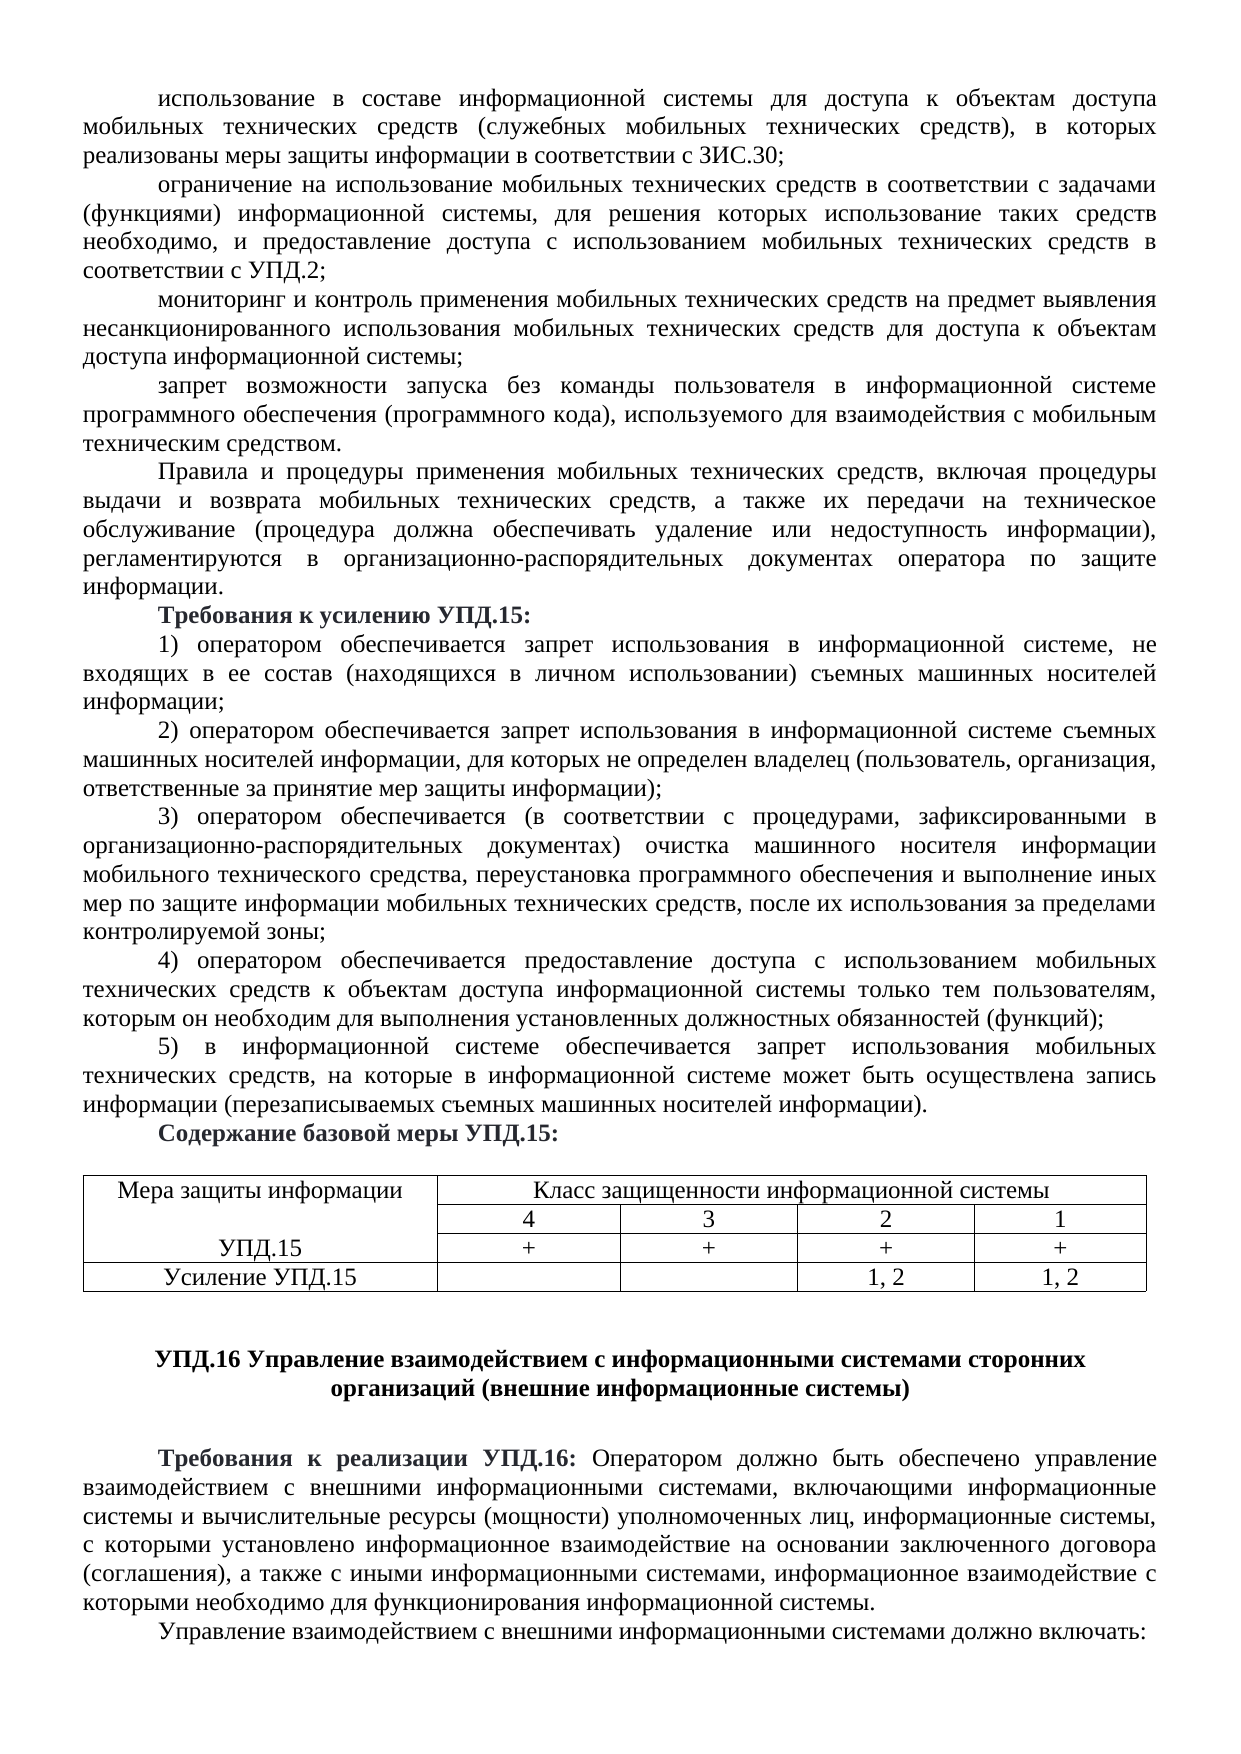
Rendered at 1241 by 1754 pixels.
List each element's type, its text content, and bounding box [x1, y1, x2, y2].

table_cell 3 [621, 1205, 797, 1233]
text запрет возможности запуска без команды пользователя в информационной системе программного обеспечения (программного кода), используемого для взаимодействия с мобильным техническим средством. [83, 370, 1157, 456]
table_cell [438, 1263, 620, 1291]
table_cell [621, 1263, 797, 1291]
table_header Мера защиты информации [84, 1176, 437, 1233]
text Правила и процедуры применения мобильных технических средств, включая процедуры выдачи и возврата мобильных технических средств, а также их передачи на техническое обслуживание (процедура должна обеспечивать удаление или недоступность информации), регламентируются в организационно-распорядительных документах оператора по защите информации. [83, 456, 1157, 600]
text ограничение на использование мобильных технических средств в соответствии с задачами (функциями) информационной системы, для решения которых использование таких средств необходимо, и предоставление доступа с использованием мобильных технических средств в соответствии с УПД.2; [83, 169, 1157, 284]
text использование в составе информационной системы для доступа к объектам доступа мобильных технических средств (служебных мобильных технических средств), в которых реализованы меры защиты информации в соответствии с ЗИС.30; [83, 83, 1157, 169]
text 5) в информационной системе обеспечивается запрет использования мобильных технических средств, на которые в информационной системе может быть осуществлена запись информации (перезаписываемых съемных машинных носителей информации). [83, 1031, 1157, 1118]
table_cell Усиление УПД.15 [84, 1263, 437, 1291]
text 3) оператором обеспечивается (в соответствии с процедурами, зафиксированными в организационно-распорядительных документах) очистка машинного носителя информации мобильного технического средства, переустановка программного обеспечения и выполнение иных мер по защите информации мобильных технических средств, после их использования за пределами контролируемой зоны; [83, 801, 1157, 945]
table_cell УПД.15 [84, 1233, 437, 1262]
table_cell 2 [798, 1205, 974, 1233]
table_header Класс защищенности информационной системы [438, 1176, 1146, 1204]
text мониторинг и контроль применения мобильных технических средств на предмет выявления несанкционированного использования мобильных технических средств для доступа к объектам доступа информационной системы; [83, 284, 1157, 370]
text Содержание базовой меры УПД.15: [83, 1118, 1157, 1146]
text 1) оператором обеспечивается запрет использования в информационной системе, не входящих в ее состав (находящихся в личном использовании) съемных машинных носителей информации; [83, 629, 1157, 715]
text Требования к реализации УПД.16: Оператором должно быть обеспечено управление взаимодействием с внешними информационными системами, включающими информационные системы и вычислительные ресурсы (мощности) уполномоченных лиц, информационные системы, с которыми установлено информационное взаимодействие на основании заключенного договора (соглашения), а также с иными информационными системами, информационное взаимодействие с которыми необходимо для функционирования информационной системы. [83, 1443, 1157, 1616]
table_cell + [438, 1234, 620, 1262]
table_cell 1, 2 [975, 1263, 1146, 1291]
table_cell 1, 2 [798, 1263, 974, 1291]
text Управление взаимодействием с внешними информационными системами должно включать: [83, 1616, 1157, 1644]
table_cell + [621, 1234, 797, 1262]
text 2) оператором обеспечивается запрет использования в информационной системе съемных машинных носителей информации, для которых не определен владелец (пользователь, организация, ответственные за принятие мер защиты информации); [83, 715, 1157, 801]
text Требования к усилению УПД.15: [83, 600, 1157, 629]
table_cell + [975, 1234, 1146, 1262]
table_cell 4 [438, 1205, 620, 1233]
table_cell + [798, 1234, 974, 1262]
text 4) оператором обеспечивается предоставление доступа с использованием мобильных технических средств к объектам доступа информационной системы только тем пользователям, которым он необходим для выполнения установленных должностных обязанностей (функций); [83, 945, 1157, 1031]
subtitle УПД.16 Управление взаимодействием с информационными системами сторонних организаций (внешние информационные системы) [83, 1344, 1157, 1402]
table_cell 1 [975, 1205, 1146, 1233]
